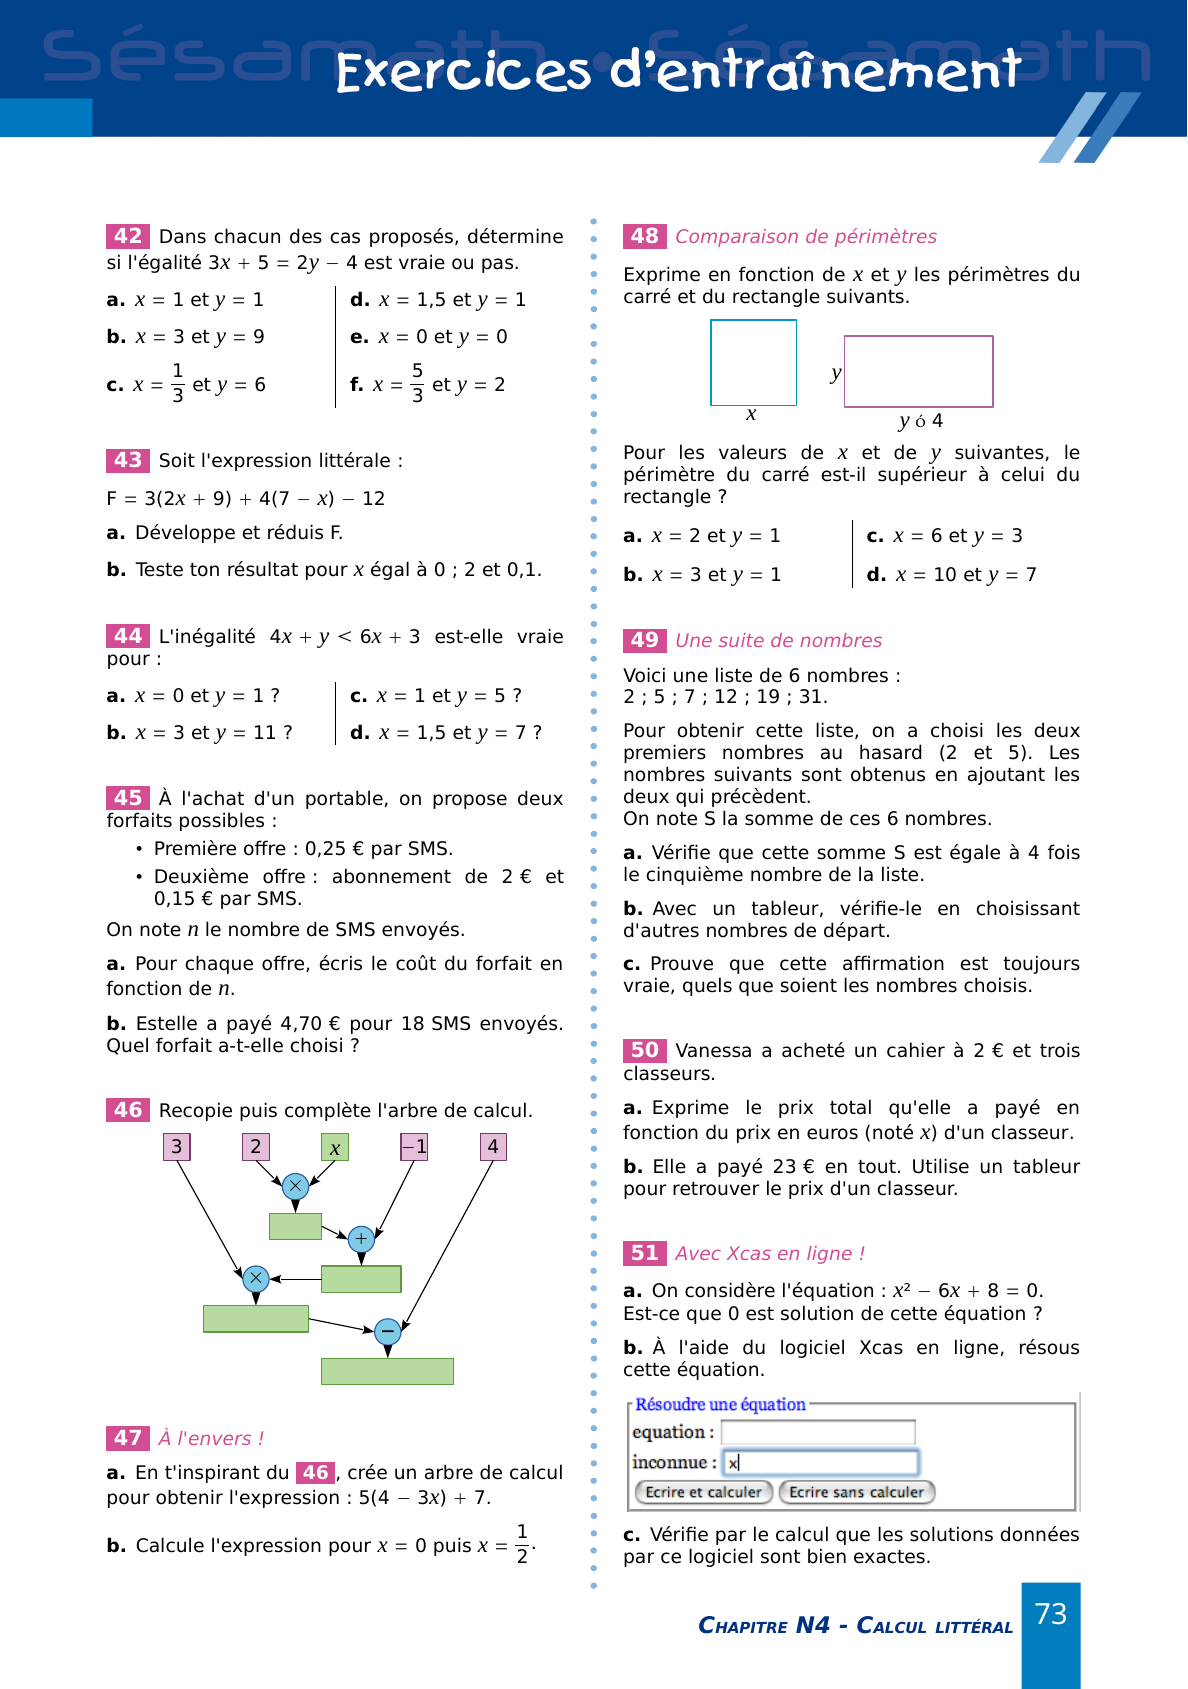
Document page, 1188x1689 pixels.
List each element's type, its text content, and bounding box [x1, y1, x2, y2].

list x = 0 et y = 1 ? [106, 682, 320, 707]
list À l'envers ! [150, 1426, 564, 1451]
list Vanessa a acheté un cahier à 2 € et trois classeurs. [623, 1039, 1081, 1085]
text F = 3(2x  9)  4(7 − x) − 12 [106, 484, 564, 510]
list x = 3 et y = 9 [106, 323, 320, 349]
list Première offre : 0,25 € par SMS. [136, 838, 564, 860]
list Développe et réduis F. [106, 522, 564, 544]
list x =et y = 6 [106, 361, 320, 407]
list Vérifie par le calcul que les solutions données par ce logiciel sont bien exactes. [623, 1524, 1081, 1568]
list Exprime le prix total qu'elle a payé en fonction du prix en euros (noté x) d'un classeur. [623, 1097, 1081, 1144]
list On considère l'équation : x² − 6x  8 = 0. Est-ce que 0 est solution de cette équation ? [623, 1277, 1081, 1325]
text Pour les valeurs de x et de y suivantes, le périmètre du carré est-il supérieur à celui du rectangle ? [623, 439, 1081, 508]
list Une suite de nombres [623, 628, 1081, 653]
list x =et y = 2 [350, 361, 564, 407]
list Voici une liste de 6 nombres : 2 ; 5 ; 7 ; 12 ; 19 ; 31. [623, 664, 1081, 708]
picture [622, 1392, 1081, 1512]
list Recopie puis complète l'arbre de calcul. [150, 1098, 564, 1122]
picture [0, 0, 1187, 163]
list x = 1 et y = 5 ? [350, 682, 564, 707]
list Comparaison de périmètres [667, 224, 1081, 249]
list Avec un tableur, vérifie-le en choisissant d'autres nombres de départ. [623, 898, 1081, 942]
list En t'inspirant du 46 , crée un arbre de calcul pour obtenir l'expression : 5(4 − 3x)  7. [106, 1462, 564, 1510]
list x = 2 et y = 1 [623, 520, 837, 548]
list À l'aide du logiciel Xcas en ligne, résous cette équation. [623, 1337, 1081, 1381]
list Exprime en fonction de x et y les périmètres du carré et du rectangle suivants. [623, 260, 1081, 308]
list Elle a payé 23 € en tout. Utilise un tableur pour retrouver le prix d'un classeur. [623, 1156, 1081, 1200]
list Avec Xcas en ligne ! [667, 1241, 1081, 1266]
text On note n le nombre de SMS envoyés. [106, 916, 564, 941]
list L'inégalité 4x  y  6x  3 est-elle vraie pour : [106, 622, 564, 670]
list x = 3 et y = 1 [623, 559, 837, 587]
list Pour chaque offre, écris le coût du forfait en fonction de n. [106, 953, 564, 1001]
list Soit l'expression littérale : [106, 448, 564, 473]
list À l'achat d'un portable, on propose deux forfaits possibles : [106, 786, 564, 832]
list Calcule l'expression pour x = 0 puis x = [106, 1522, 564, 1568]
list Dans chacun des cas proposés, détermine si l'égalité 3x  5 = 2y − 4 est vraie ou pas. [106, 224, 564, 274]
list x = 1,5 et y = 7 ? [350, 719, 564, 744]
list Estelle a payé 4,70 € pour 18 SMS envoyés. Quel forfait a-t-elle choisi ? [106, 1012, 564, 1056]
list Deuxième offre : abonnement de 2 € et 0,15 € par SMS. [136, 866, 564, 910]
text Pour obtenir cette liste, on a choisi les deux premiers nombres au hasard (2 et 5). Les nombres suivants sont obtenus en ajoutant les deux qui précèdent. On note S la somme de ces 6 nombres. [623, 720, 1081, 830]
list x = 0 et y = 0 [350, 323, 564, 349]
list Teste ton résultat pour x égal à 0 ; 2 et 0,1. [106, 556, 564, 581]
list x = 6 et y = 3 [866, 520, 1081, 548]
list Vérifie que cette somme S est égale à 4 fois le cinquième nombre de la liste. [623, 842, 1081, 886]
list Prouve que cette affirmation est toujours vraie, quels que soient les nombres choisis. [623, 953, 1081, 997]
list x = 3 et y = 11 ? [106, 719, 320, 744]
list x = 10 et y = 7 [866, 559, 1081, 587]
list x = 1 et y = 1 [106, 286, 320, 311]
list x = 1,5 et y = 1 [350, 286, 564, 311]
